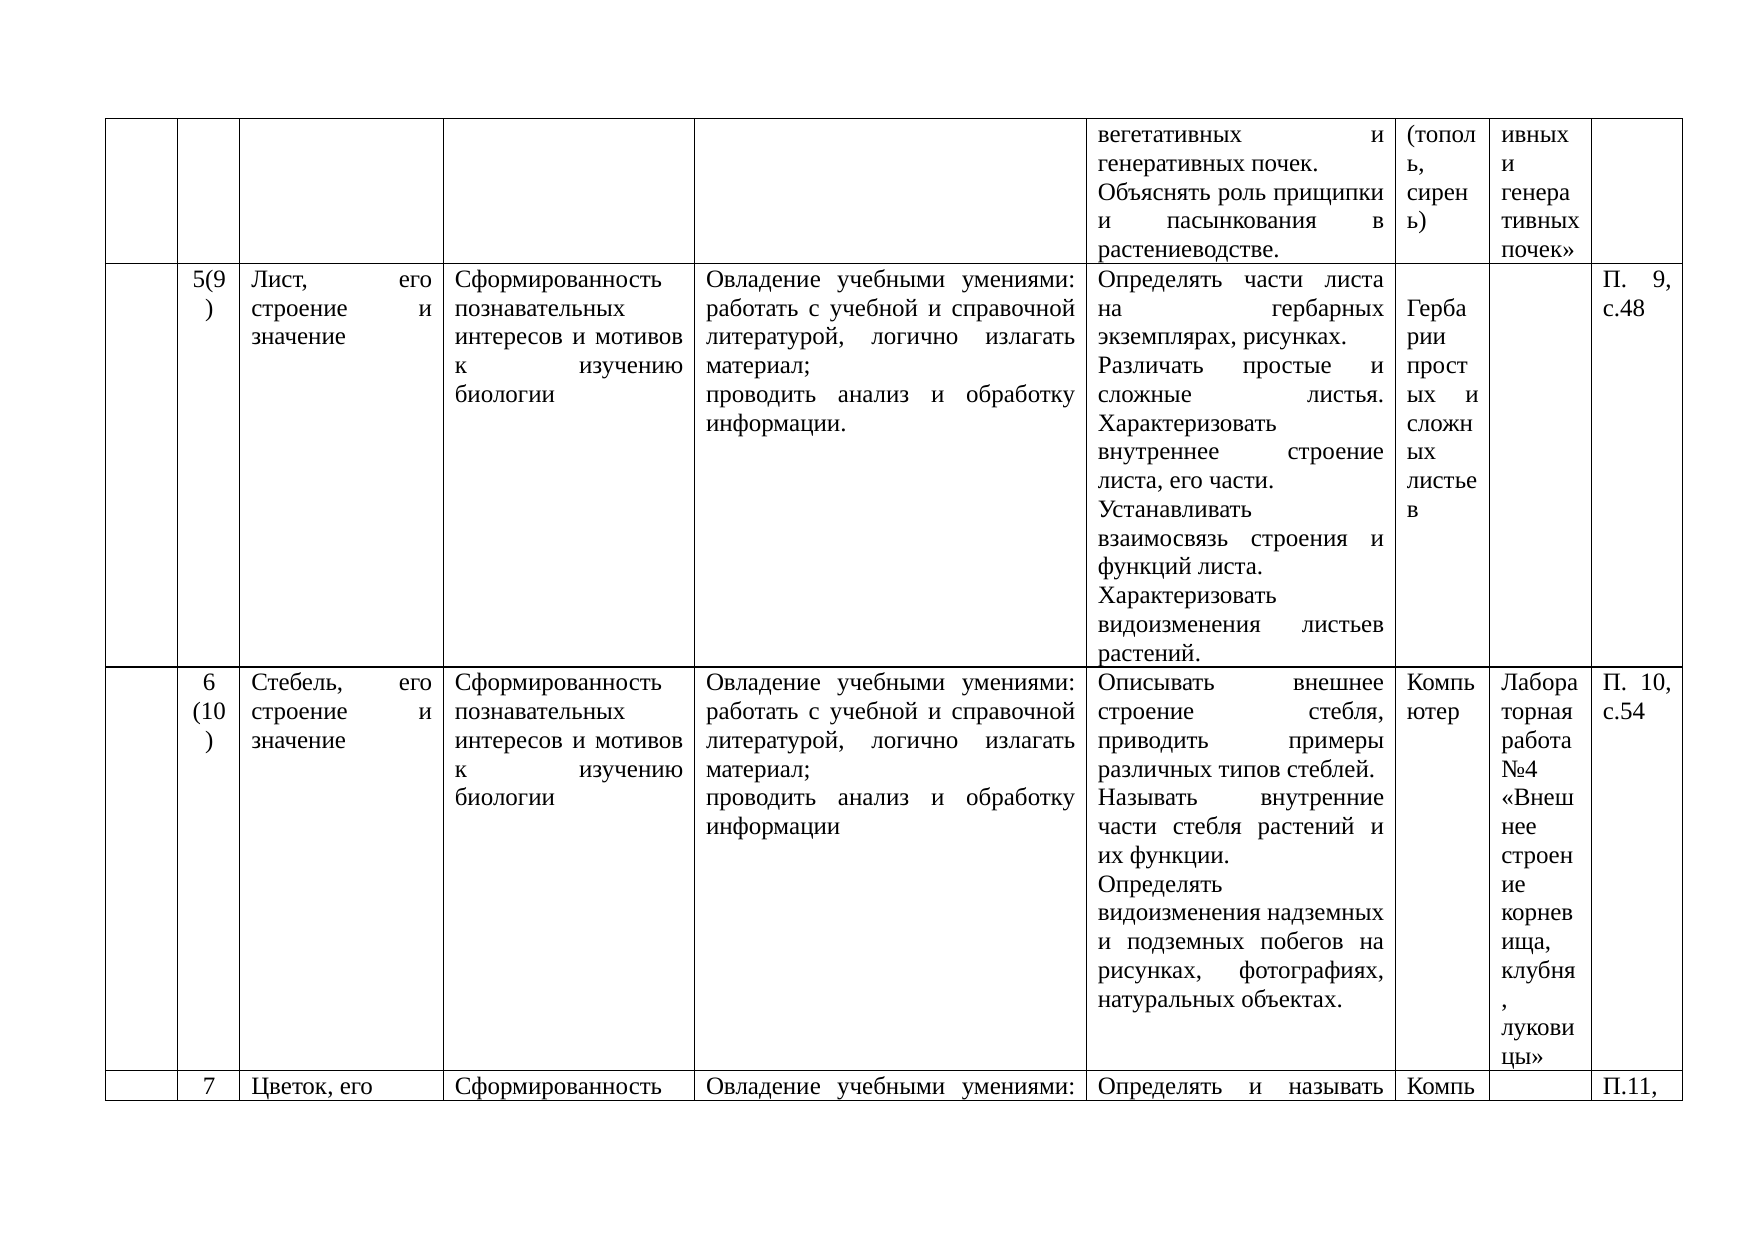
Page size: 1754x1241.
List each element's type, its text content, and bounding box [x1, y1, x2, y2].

table_cell П. 9, с.48 [1592, 264, 1682, 666]
table_cell вегетативных и генеративных почек. Объяснять роль прищипки и пасынкования в растениеводстве. [1087, 119, 1395, 263]
table_cell [1592, 119, 1682, 263]
table_cell 7 [178, 1071, 239, 1100]
table_cell 6 (10) [178, 668, 239, 1070]
table_cell [695, 119, 1086, 263]
table_cell Овладение учебными умениями: работать с учебной и справочной литературой, логично излагать материал; проводить анализ и обработку информации [695, 668, 1086, 1070]
table_cell Овладение учебными умениями: работать с учебной и справочной литературой, логично излагать материал; проводить анализ и обработку информации. [695, 264, 1086, 666]
table_cell Описывать внешнее строение стебля, приводить примеры различных типов стеблей. Называть внутренние части стебля растений и их функции. Определять видоизменения надземных и подземных побегов на рисунках, фотографиях, натуральных объектах. [1087, 668, 1395, 1070]
table_cell Лабораторная работа №4 «Внешнее строение корневища, клубня, луковицы» [1490, 668, 1591, 1070]
table_cell [106, 119, 177, 263]
table_cell Компь [1396, 1071, 1489, 1100]
table_cell [106, 264, 177, 666]
table_cell [1490, 264, 1591, 666]
table_cell [106, 668, 177, 1070]
table_cell [240, 119, 443, 263]
table_cell П. 10, с.54 [1592, 668, 1682, 1070]
table_cell Сформированность [444, 1071, 694, 1100]
table_cell Цветок, его [240, 1071, 443, 1100]
table_cell [444, 119, 694, 263]
table_cell 5(9) [178, 264, 239, 666]
table_cell Овладение учебными умениями: [695, 1071, 1086, 1100]
table_cell [106, 1071, 177, 1100]
table_cell Сформированность познавательных интересов и мотивов к изучению биологии [444, 264, 694, 666]
table_cell ивных и генеративных почек» [1490, 119, 1591, 263]
table_cell [1490, 1071, 1591, 1100]
table_cell Гербарии простых и сложных листьев [1396, 264, 1489, 666]
table_cell Определять и называть [1087, 1071, 1395, 1100]
table_cell [178, 119, 239, 263]
table_cell Определять части листа на гербарных экземплярах, рисунках. Различать простые и сложные листья. Характеризовать внутреннее строение листа, его части. Устанавливать взаимосвязь строения и функций листа. Характеризовать видоизменения листьев растений. [1087, 264, 1395, 666]
table_cell Стебель, его строение и значение [240, 668, 443, 1070]
table_cell Компьютер [1396, 668, 1489, 1070]
table_cell (тополь, сирень) [1396, 119, 1489, 263]
table_cell П.11, [1592, 1071, 1682, 1100]
table_cell Лист, его строение и значение [240, 264, 443, 666]
table_cell Сформированность познавательных интересов и мотивов к изучению биологии [444, 668, 694, 1070]
